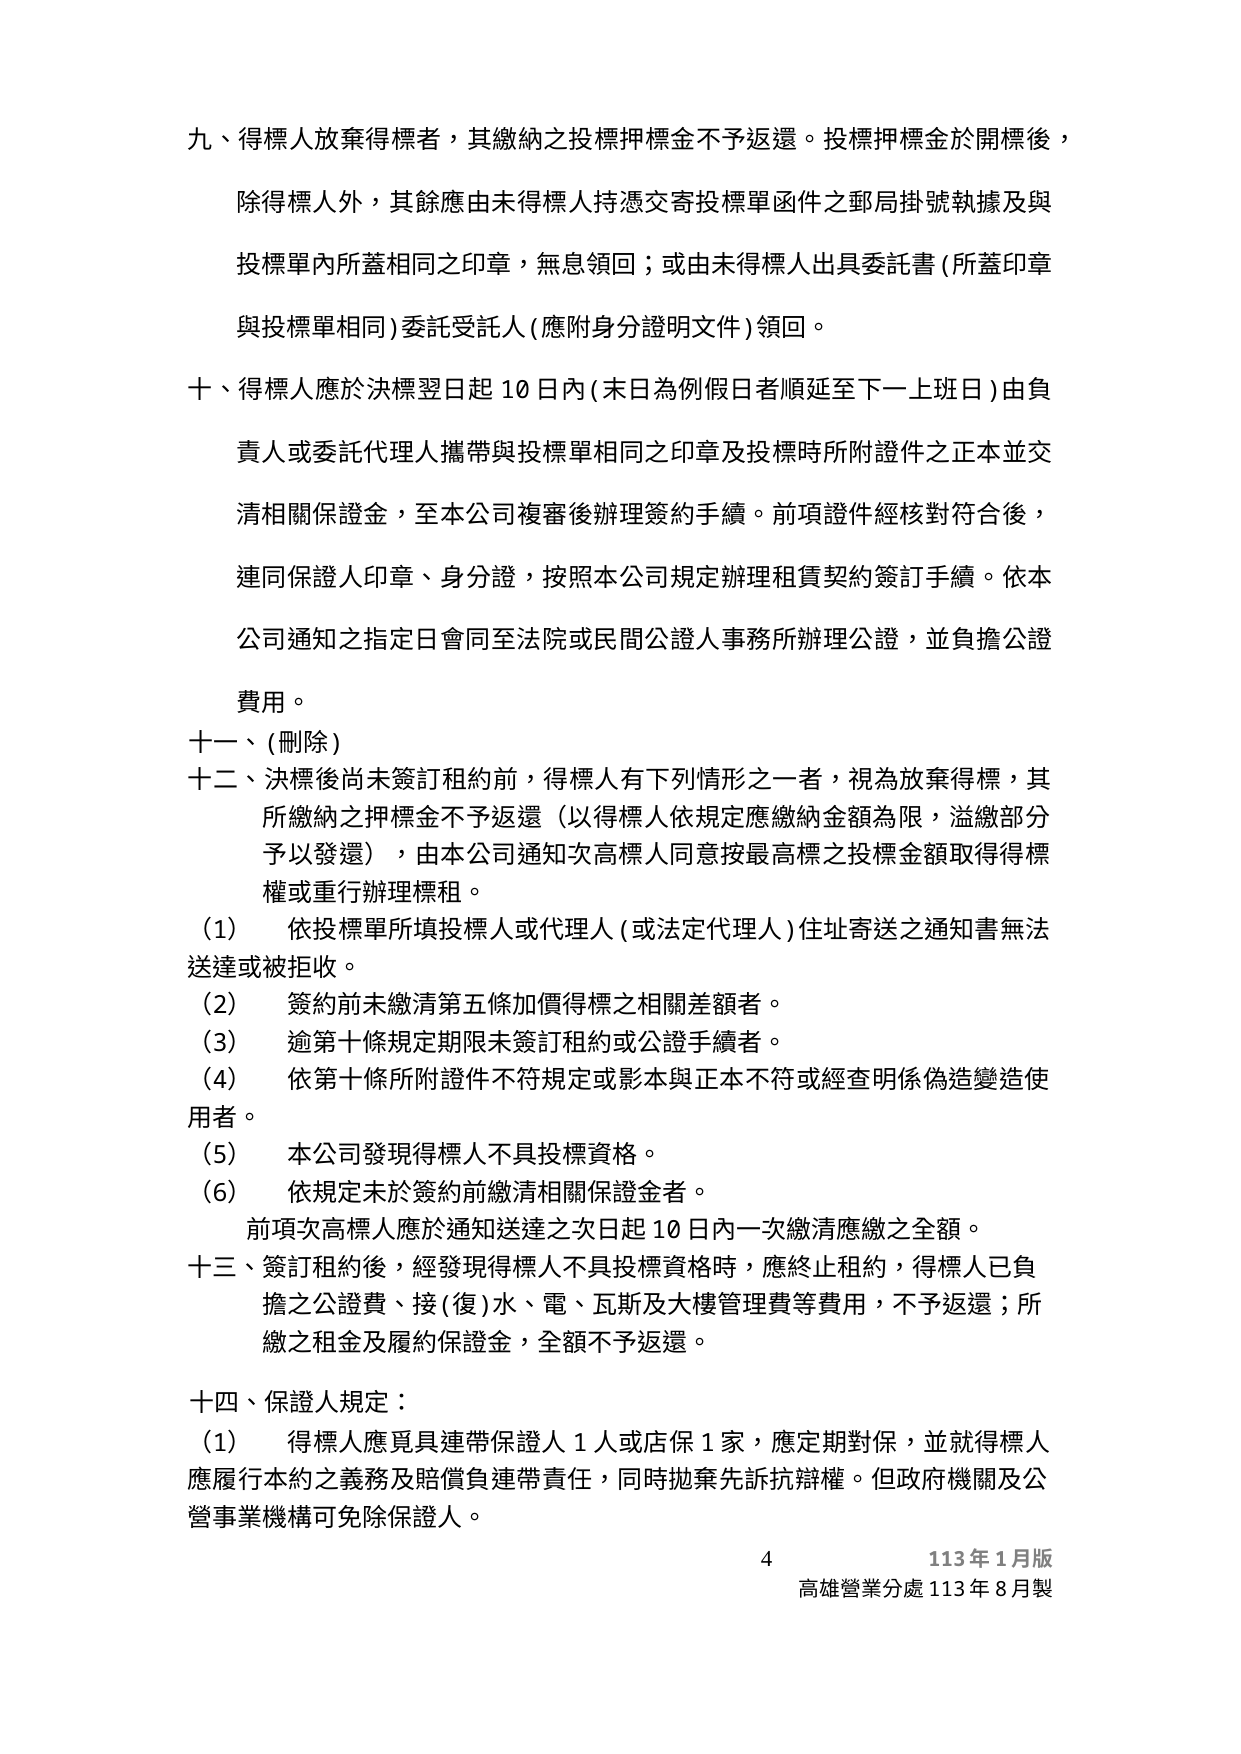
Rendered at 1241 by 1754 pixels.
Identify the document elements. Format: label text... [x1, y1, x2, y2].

list 依投標單所填投標人或代理人(或法定代理人)住址寄送之通知書無法送達或被拒收。 [187, 909, 1051, 984]
text 十四、保證人規定： [189, 1359, 1053, 1421]
text 前項次高標人應於通知送達之次日起10日內一次繳清應繳之全額。 [246, 1209, 1053, 1246]
list 依規定未於簽約前繳清相關保證金者。 [187, 1171, 1051, 1209]
text 九、得標人放棄得標者，其繳納之投標押標金不予返還。投標押標金於開標後，除得標人外，其餘應由未得標人持憑交寄投標單函件之郵局掛號執據及與投標單內所蓋相同之印章，無息領回；或由未得標人出具委託書(所蓋印章與投標單相同)委託受託人(應附身分證明文件)領回。 [187, 96, 1053, 346]
text 十一、(刪除) [189, 721, 1053, 759]
list 得標人應覓具連帶保證人1人或店保1家，應定期對保，並就得標人應履行本約之義務及賠償負連帶責任，同時拋棄先訴抗辯權。但政府機關及公營事業機構可免除保證人。 [187, 1421, 1051, 1534]
list 本公司發現得標人不具投標資格。 [187, 1134, 1051, 1171]
list 逾第十條規定期限未簽訂租約或公證手續者。 [187, 1021, 1051, 1059]
text 十­二、決標後尚未簽訂租約前，得標人有下列情形之一者，視為放棄得標，其所繳納之押標金不予返還（以得標人依規定應繳納金額為限，溢繳部分予以發還），由本公司通知次高標人同意按最高標之投標金額取得得標權或重行辦理標租。 [187, 759, 1053, 909]
list 簽約前未繳清第五條加價得標之相關差額者。 [187, 984, 1051, 1021]
list 依第十條所附證件不符規定或影本與正本不符或經查明係偽造變造使用者。 [187, 1059, 1051, 1134]
text 十三、簽訂租約後，經發現得標人不具投標資格時，應終止租約，得標人已負擔之公證費、接(復)水、電、瓦斯及大樓管理費等費用，不予返還；所繳之租金及履約保證金，全額不予返還。 [187, 1246, 1053, 1359]
text 十、得標人應於決標翌日起10日內(末日為例假日者順延至下一上班日)由負責人或委託代理人攜帶與投標單相同之印章及投標時所附證件之正本並交清相關保證金，至本公司複審後辦理簽約手續。前項證件經核對符合後，連同保證人印章、身分證，按照本公司規定辦理租賃契約簽訂手續。依本公司通知之指定日會同至法院或民間公證人事務所辦理公證，並負擔公證費用。 [187, 346, 1053, 721]
